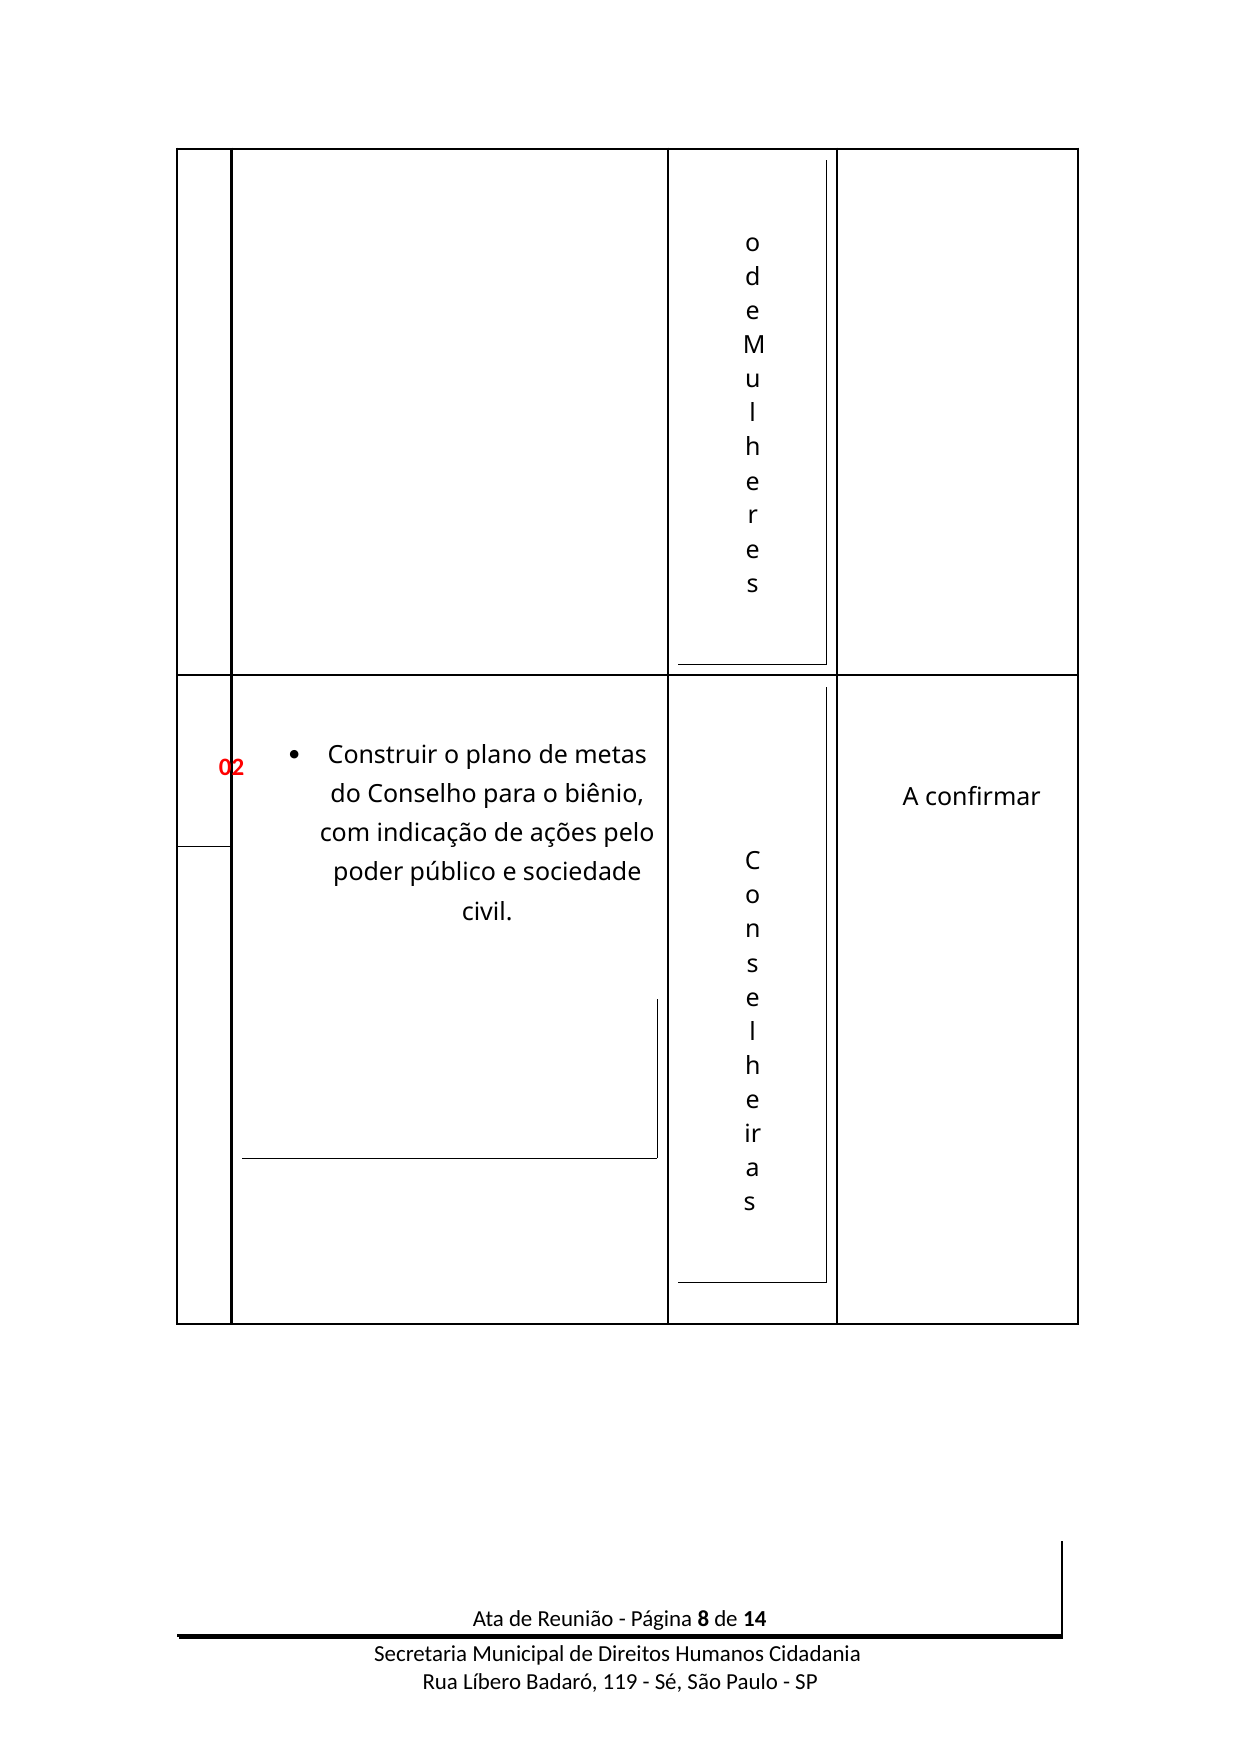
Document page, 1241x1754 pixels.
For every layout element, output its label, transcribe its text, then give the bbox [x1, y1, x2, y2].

table_cell 01 [178, 150, 230, 674]
table_cell [838, 150, 1077, 674]
table_cell o de Mulheres [669, 150, 836, 674]
table_cell 02 [178, 676, 230, 846]
table_cell Conselheiras [669, 676, 836, 1323]
table_cell Indicar, até o mês de fevereiro, os nomes para compor a Comissão Eleitoral. [233, 150, 667, 674]
table_cell 02 [222, 761, 227, 773]
table_cell A confirmar [838, 676, 1077, 1323]
table_cell Construir o plano de metas do Conselho para o biênio, com indicação de ações pelo poder público e sociedade civil. [233, 676, 667, 1323]
table_cell 02 [178, 847, 230, 1323]
